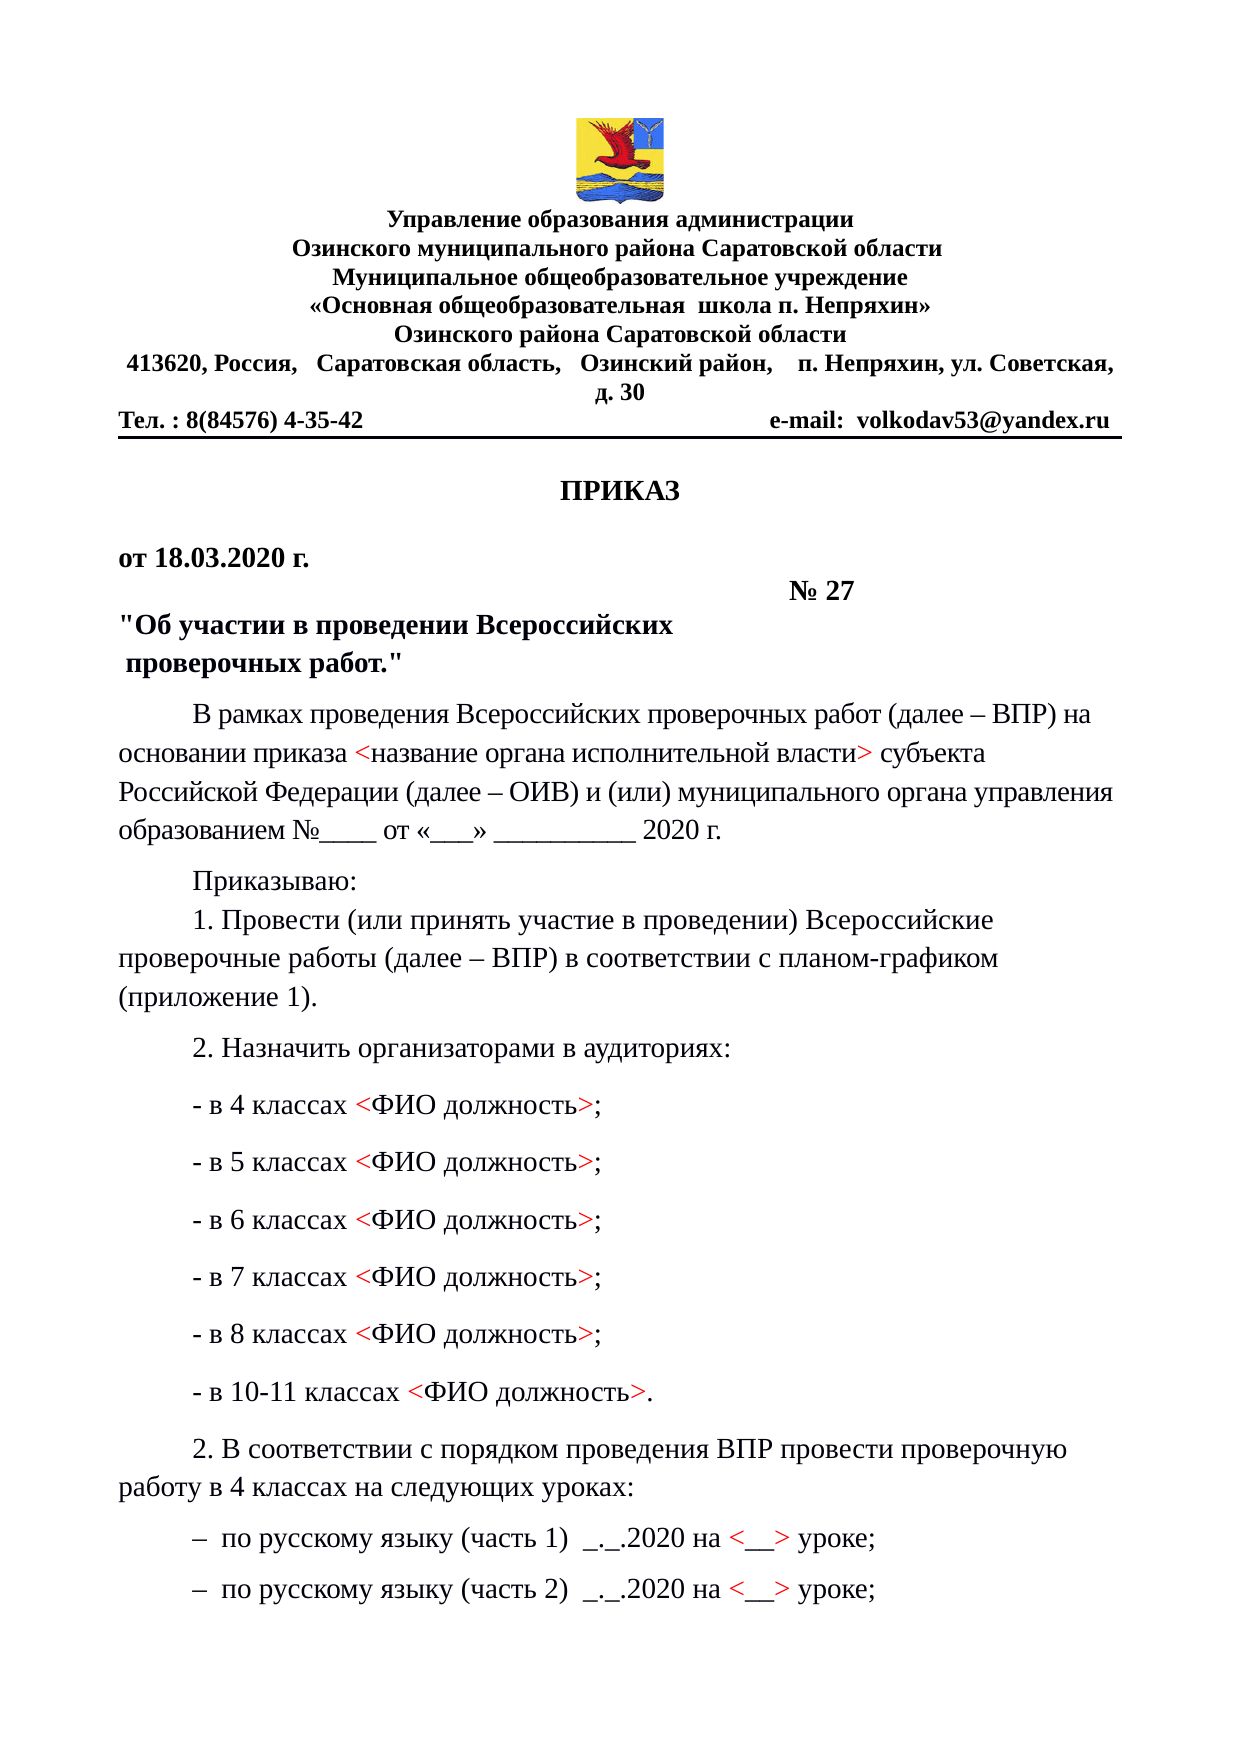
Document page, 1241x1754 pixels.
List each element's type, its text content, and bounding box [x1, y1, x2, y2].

text - в 10-11 классах <ФИО должность>. [118, 1374, 1122, 1407]
text 413620, Россия, Саратовская область, Озинский район, п. Непряхин, ул. Советская, д. 30 [118, 348, 1122, 405]
text - в 6 классах <ФИО должность>; [118, 1202, 1122, 1235]
text - в 4 классах <ФИО должность>; [118, 1087, 1122, 1121]
list – по русскому языку (часть 1) _._.2020 на <__> уроке; [118, 1521, 1122, 1554]
text Приказываю: [118, 863, 1122, 897]
text «Основная общеобразовательная школа п. Непряхин» [118, 290, 1122, 319]
text Озинского района Саратовской области [118, 319, 1122, 348]
text 2. В соответствии с порядком проведения ВПР провести проверочную работу в 4 классах на следующих уроках: [118, 1431, 1122, 1503]
text проверочных работ." [118, 646, 1122, 679]
text от 18.03.2020 г. [118, 540, 1122, 573]
text Озинского муниципального района Саратовской области [118, 233, 1122, 262]
text 2. Назначить организаторами в аудиториях: [118, 1030, 1122, 1063]
list 1. Провести (или принять участие в проведении) Всероссийские проверочные работы (далее – ВПР) в соответствии с планом-графиком (приложение 1). [118, 902, 1122, 1012]
picture [576, 118, 664, 204]
text - в 7 классах <ФИО должность>; [118, 1259, 1122, 1293]
text - в 8 классах <ФИО должность>; [118, 1316, 1122, 1350]
text В рамках проведения Всероссийских проверочных работ (далее – ВПР) на основании приказа <название органа исполнительной власти> субъекта Российской Федерации (далее – ОИВ) и (или) муниципального органа управления образованием №____ от «___» __________ 2020 г. [118, 697, 1122, 846]
text Управление образования администрации [118, 204, 1122, 233]
text - в 5 классах <ФИО должность>; [118, 1144, 1122, 1178]
list – по русскому языку (часть 2) _._.2020 на <__> уроке; [118, 1572, 1122, 1605]
text Муниципальное общеобразовательное учреждение [118, 262, 1122, 290]
text Тел. : 8(84576) 4-35-42 e-mail: volkodav53@yandex.ru [118, 405, 1122, 436]
text № 27 [118, 573, 1122, 607]
text "Об участии в проведении Всероссийских [118, 607, 1122, 641]
text ПРИКАЗ [118, 473, 1122, 506]
